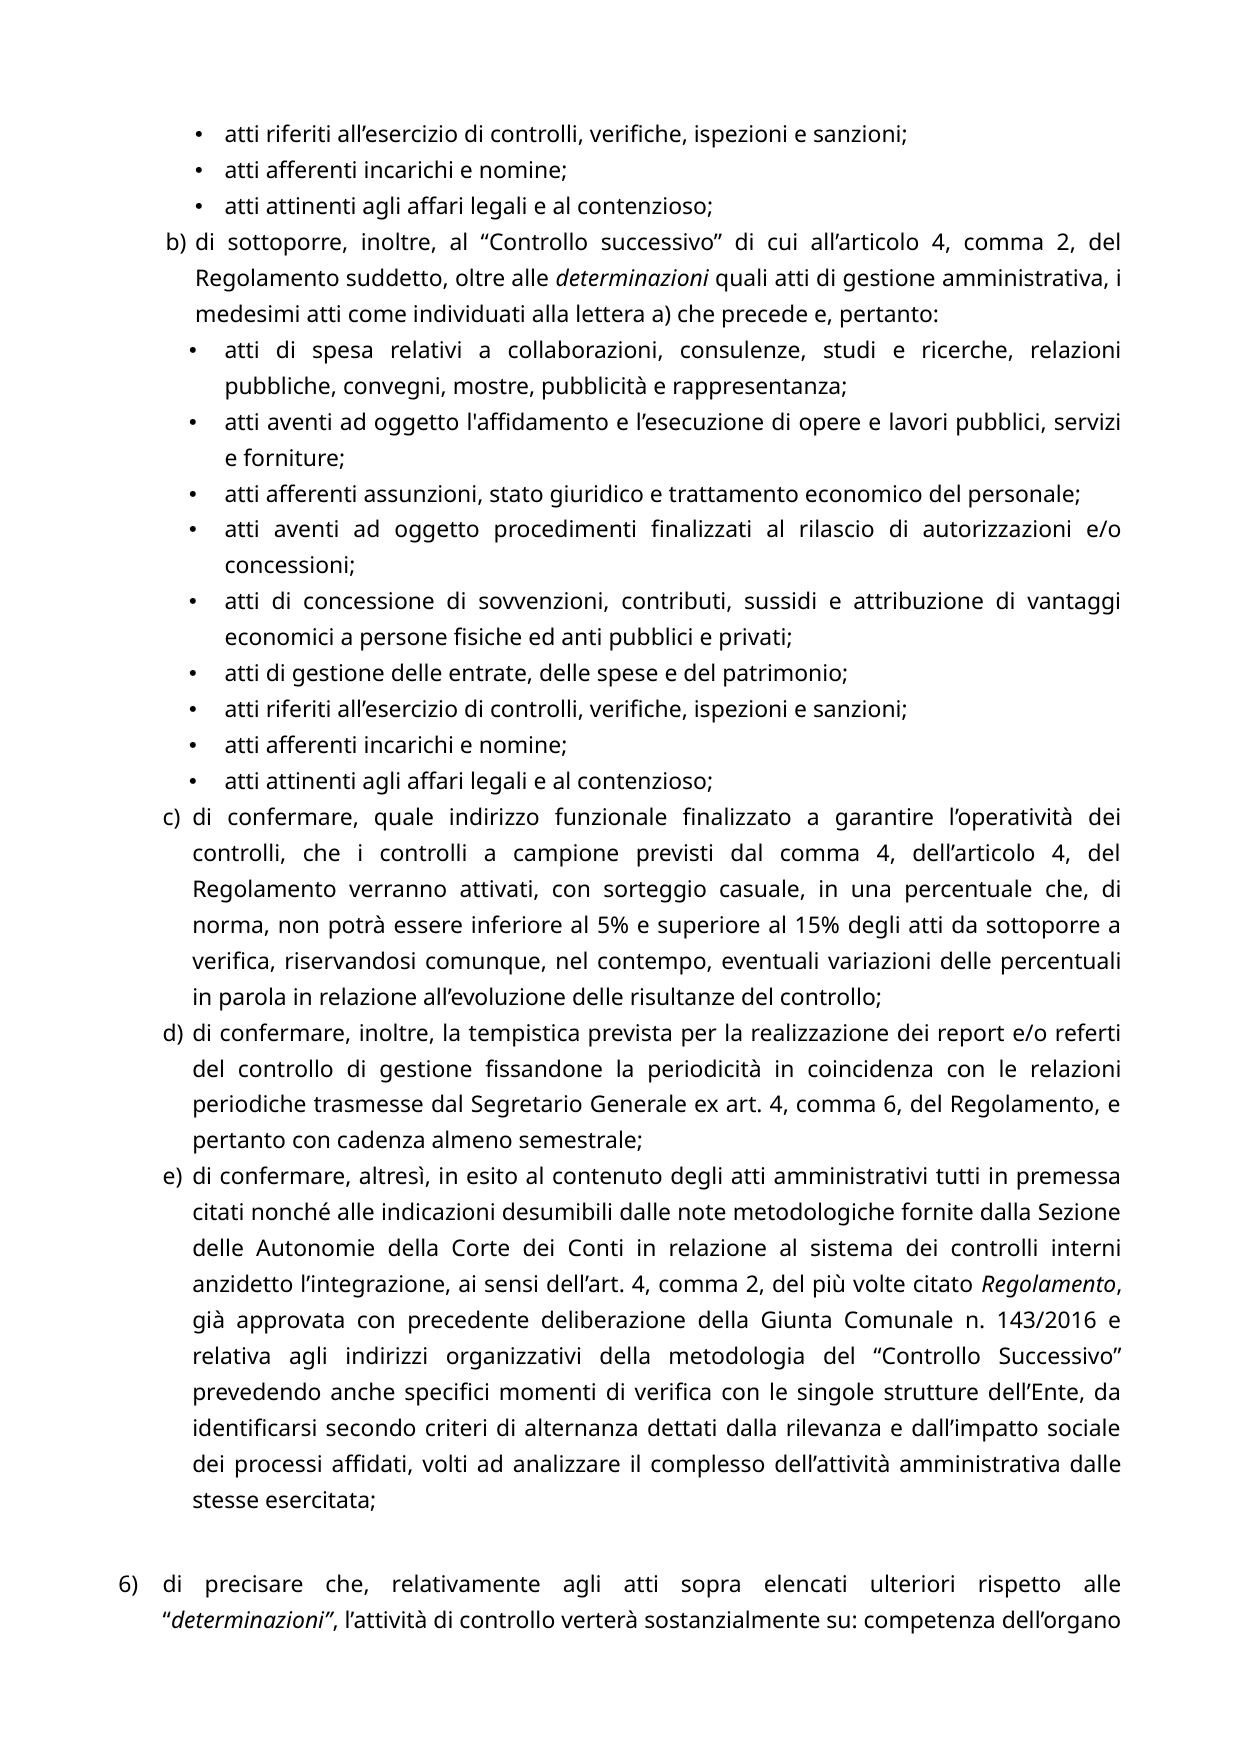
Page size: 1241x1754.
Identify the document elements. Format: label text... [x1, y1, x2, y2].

list atti riferiti all’esercizio di controlli, verifiche, ispezioni e sanzioni; [189, 693, 1122, 724]
list atti di gestione delle entrate, delle spese e del patrimonio; [189, 657, 1122, 688]
list atti riferiti all’esercizio di controlli, verifiche, ispezioni e sanzioni; [195, 118, 1122, 149]
list atti afferenti incarichi e nomine; [189, 729, 1122, 760]
text c) di confermare, quale indirizzo funzionale finalizzato a garantire l’operatività dei controlli, che i controlli a campione previsti dal comma 4, dell’articolo 4, del Regolamento verranno attivati, con sorteggio casuale, in una percentuale che, di norma, non potrà essere inferiore al 5% e superiore al 15% degli atti da sottoporre a verifica, riservandosi comunque, nel contempo, eventuali variazioni delle percentuali in parola in relazione all’evoluzione delle risultanze del controllo; [162, 801, 1122, 1012]
text e) di confermare, altresì, in esito al contenuto degli atti amministrativi tutti in premessa citati nonché alle indicazioni desumibili dalle note metodologiche fornite dalla Sezione delle Autonomie della Corte dei Conti in relazione al sistema dei controlli interni anzidetto l’integrazione, ai sensi dell’art. 4, comma 2, del più volte citato Regolamento, già approvata con precedente deliberazione della Giunta Comunale n. 143/2016 e relativa agli indirizzi organizzativi della metodologia del “Controllo Successivo” prevedendo anche specifici momenti di verifica con le singole strutture dell’Ente, da identificarsi secondo criteri di alternanza dettati dalla rilevanza e dall’impatto sociale dei processi affidati, volti ad analizzare il complesso dell’attività amministrativa dalle stesse esercitata; [162, 1160, 1122, 1515]
list atti aventi ad oggetto l'affidamento e l’esecuzione di opere e lavori pubblici, servizi e forniture; [189, 406, 1122, 473]
list atti aventi ad oggetto procedimenti finalizzati al rilascio di autorizzazioni e/o concessioni; [189, 513, 1122, 581]
list atti di spesa relativi a collaborazioni, consulenze, studi e ricerche, relazioni pubbliche, convegni, mostre, pubblicità e rappresentanza; [189, 334, 1122, 401]
text 6) di precisare che, relativamente agli atti sopra elencati ulteriori rispetto alle “determinazioni”, l’attività di controllo verterà sostanzialmente su: competenza dell’organo [118, 1568, 1122, 1635]
list atti di concessione di sovvenzioni, contributi, sussidi e attribuzione di vantaggi economici a persone fisiche ed anti pubblici e privati; [189, 585, 1122, 652]
list atti afferenti assunzioni, stato giuridico e trattamento economico del personale; [189, 477, 1122, 509]
text b) di sottoporre, inoltre, al “Controllo successivo” di cui all’articolo 4, comma 2, del Regolamento suddetto, oltre alle determinazioni quali atti di gestione amministrativa, i medesimi atti come individuati alla lettera a) che precede e, pertanto: [165, 226, 1122, 329]
list atti attinenti agli affari legali e al contenzioso; [195, 190, 1122, 221]
text d) di confermare, inoltre, la tempistica prevista per la realizzazione dei report e/o referti del controllo di gestione fissandone la periodicità in coincidenza con le relazioni periodiche trasmesse dal Segretario Generale ex art. 4, comma 6, del Regolamento, e pertanto con cadenza almeno semestrale; [162, 1017, 1122, 1156]
list atti attinenti agli affari legali e al contenzioso; [189, 765, 1122, 796]
list atti afferenti incarichi e nomine; [195, 154, 1122, 185]
